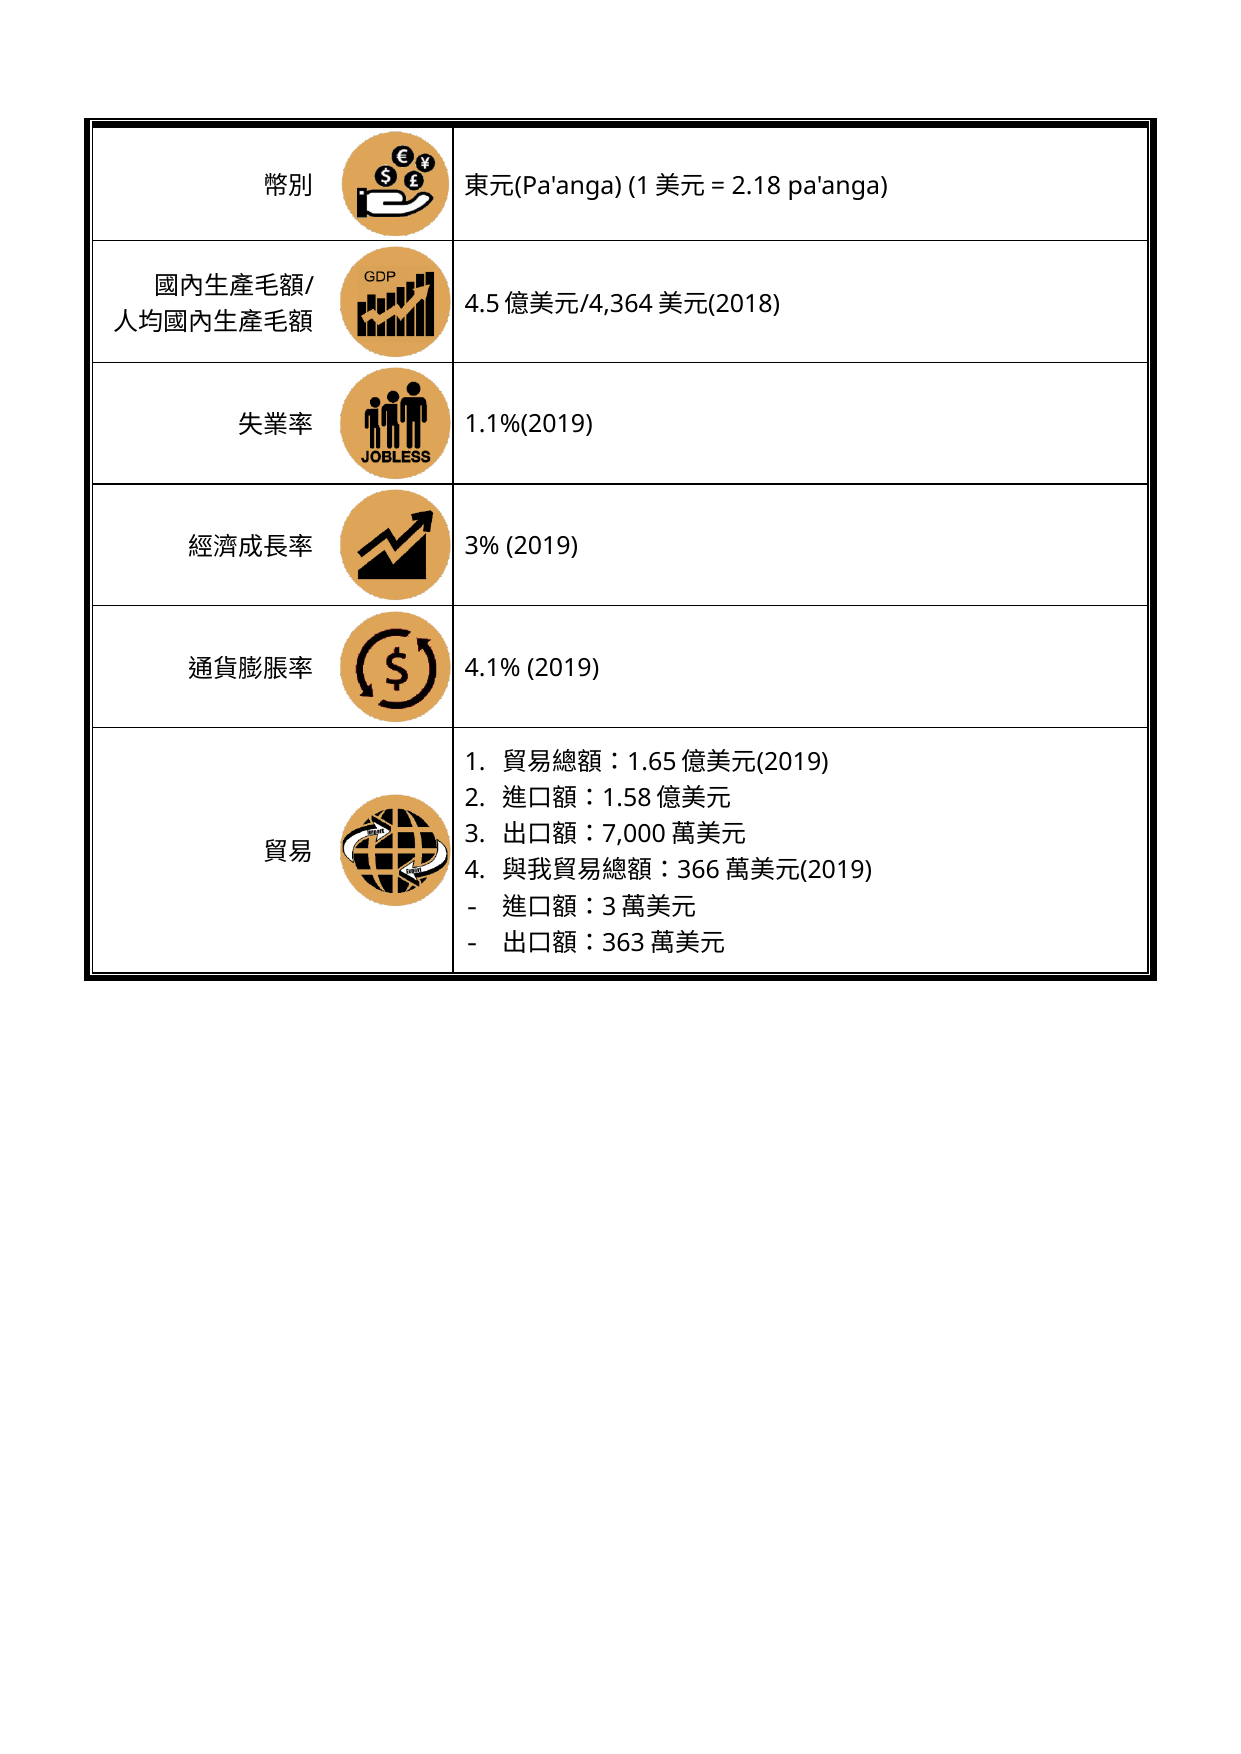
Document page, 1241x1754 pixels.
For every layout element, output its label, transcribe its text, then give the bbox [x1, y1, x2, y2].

table_cell 幣別 [93, 128, 325, 240]
picture [336, 245, 452, 358]
table_cell [325, 728, 452, 972]
table_cell [325, 241, 452, 361]
table_cell 通貨膨脹率 [93, 606, 325, 726]
table_cell [325, 363, 452, 483]
table_cell 3% (2019) [454, 485, 1147, 605]
table_cell 失業率 [93, 363, 325, 483]
table_cell 貿易 [93, 728, 325, 972]
picture [336, 610, 452, 723]
table_cell [325, 128, 336, 240]
table_cell 4.1% (2019) [454, 606, 1147, 726]
table_cell 4.5億美元/4,364美元(2018) [454, 241, 1147, 361]
table_cell 經濟成長率 [93, 485, 325, 605]
table_cell 東元(Pa'anga) (1美元 = 2.18 pa'anga) [454, 128, 1147, 240]
picture [336, 127, 452, 240]
table_cell 貿易總額：1.65億美元(2019) 進口額：1.58億美元 出口額：7,000萬美元 與我貿易總額：366萬美元(2019) 進口額：3萬美元 出口額：363萬美元 [454, 728, 1147, 972]
table_cell [325, 606, 452, 726]
table_cell [325, 485, 452, 605]
picture [336, 367, 452, 480]
table_cell 國內生產毛額/ 人均國內生產毛額 [93, 241, 325, 361]
picture [336, 488, 452, 601]
picture [336, 793, 452, 907]
table_cell 1.1%(2019) [454, 363, 1147, 483]
